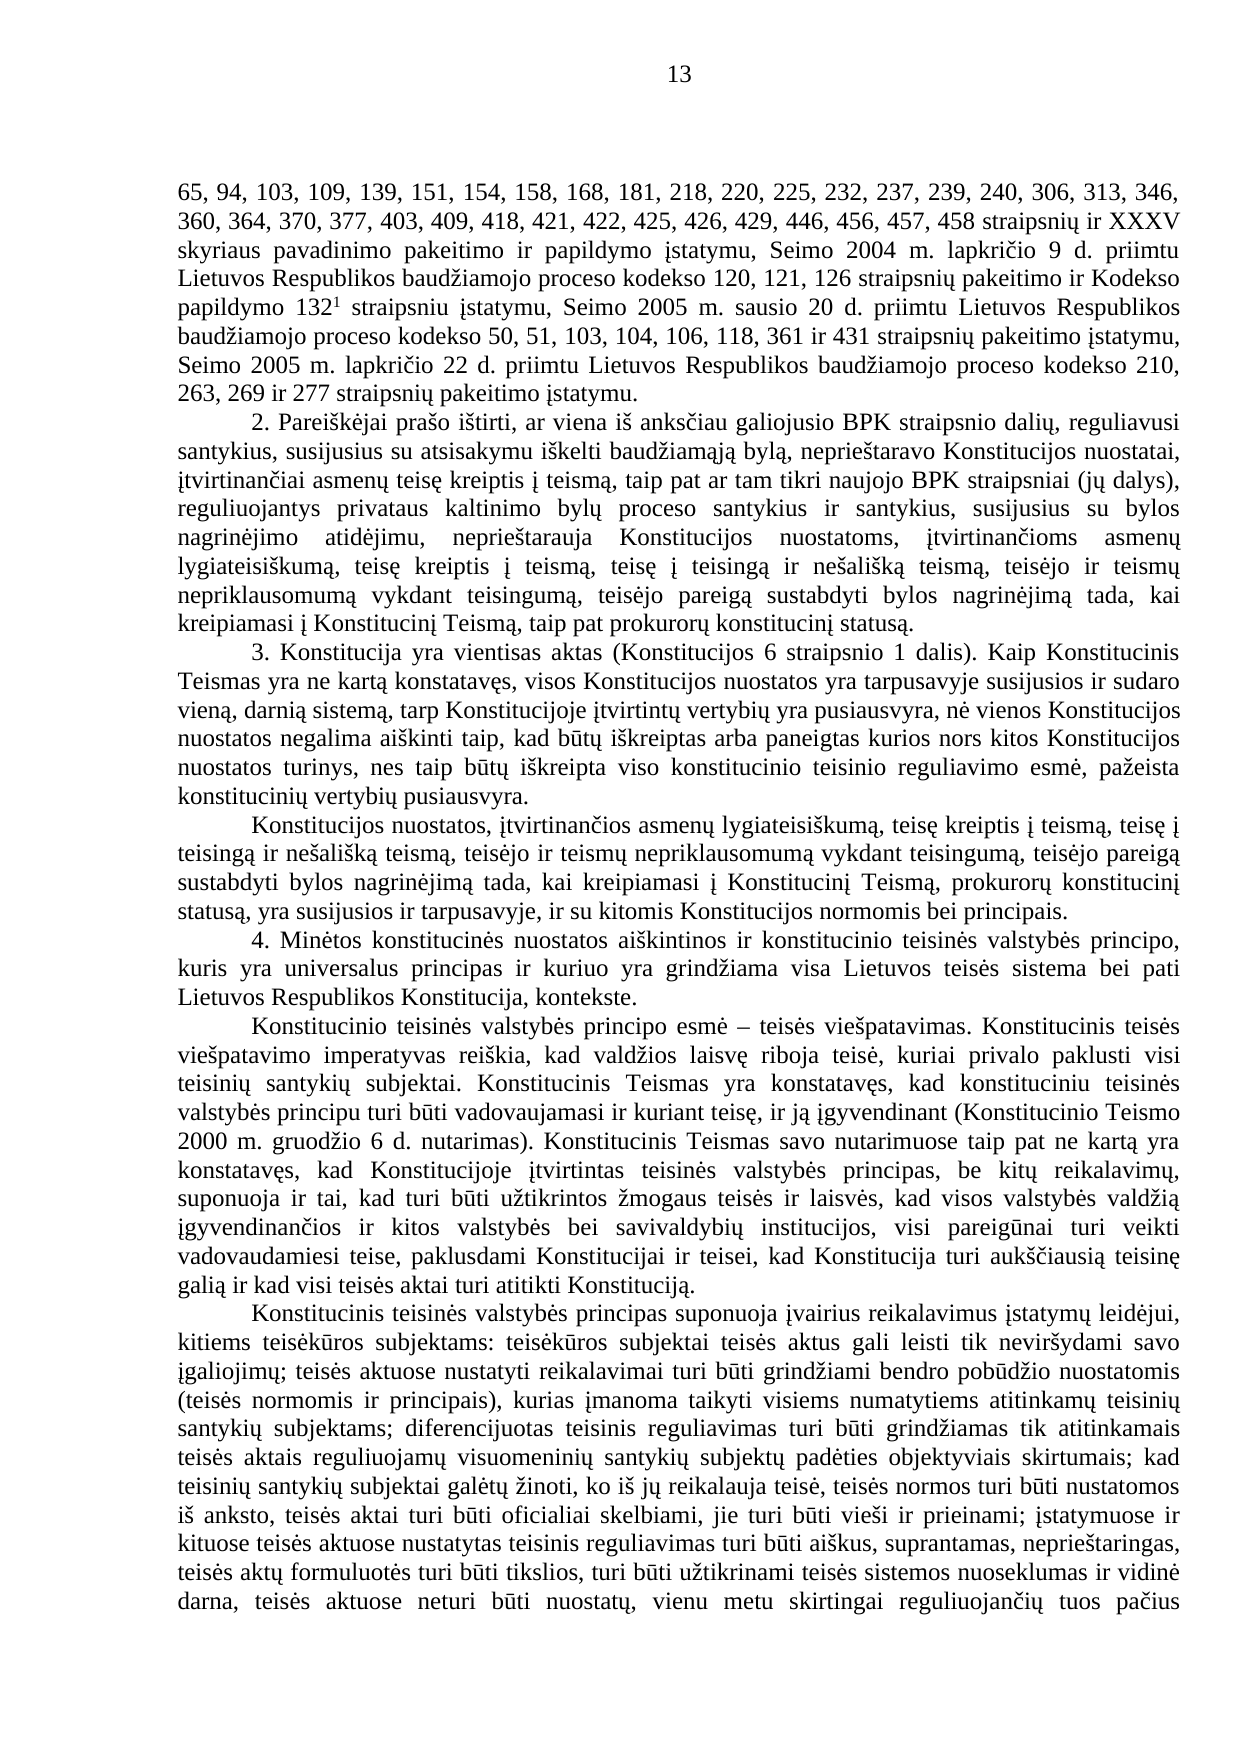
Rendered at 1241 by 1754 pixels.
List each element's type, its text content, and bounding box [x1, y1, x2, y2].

text 3. Konstitucija yra vientisas aktas (Konstitucijos 6 straipsnio 1 dalis). Kaip Konstitucinis Teismas yra ne kartą konstatavęs, visos Konstitucijos nuostatos yra tarpusavyje susijusios ir sudaro vieną, darnią sistemą, tarp Konstitucijoje įtvirtintų vertybių yra pusiausvyra, nė vienos Konstitucijos nuostatos negalima aiškinti taip, kad būtų iškreiptas arba paneigtas kurios nors kitos Konstitucijos nuostatos turinys, nes taip būtų iškreipta viso konstitucinio teisinio reguliavimo esmė, pažeista konstitucinių vertybių pusiausvyra. [177, 637, 1181, 810]
text Konstitucinio teisinės valstybės principo esmė – teisės viešpatavimas. Konstitucinis teisės viešpatavimo imperatyvas reiškia, kad valdžios laisvę riboja teisė, kuriai privalo paklusti visi teisinių santykių subjektai. Konstitucinis Teismas yra konstatavęs, kad konstituciniu teisinės valstybės principu turi būti vadovaujamasi ir kuriant teisę, ir ją įgyvendinant (Konstitucinio Teismo 2000 m. gruodžio 6 d. nutarimas). Konstitucinis Teismas savo nutarimuose taip pat ne kartą yra konstatavęs, kad Konstitucijoje įtvirtintas teisinės valstybės principas, be kitų reikalavimų, suponuoja ir tai, kad turi būti užtikrintos žmogaus teisės ir laisvės, kad visos valstybės valdžią įgyvendinančios ir kitos valstybės bei savivaldybių institucijos, visi pareigūnai turi veikti vadovaudamiesi teise, paklusdami Konstitucijai ir teisei, kad Konstitucija turi aukščiausią teisinę galią ir kad visi teisės aktai turi atitikti Konstituciją. [177, 1011, 1181, 1298]
text 65, 94, 103, 109, 139, 151, 154, 158, 168, 181, 218, 220, 225, 232, 237, 239, 240, 306, 313, 346, 360, 364, 370, 377, 403, 409, 418, 421, 422, 425, 426, 429, 446, 456, 457, 458 straipsnių ir XXXV skyriaus pavadinimo pakeitimo ir papildymo įstatymu, Seimo 2004 m. lapkričio 9 d. priimtu Lietuvos Respublikos baudžiamojo proceso kodekso 120, 121, 126 straipsnių pakeitimo ir Kodekso papildymo 1321 straipsniu įstatymu, Seimo 2005 m. sausio 20 d. priimtu Lietuvos Respublikos baudžiamojo proceso kodekso 50, 51, 103, 104, 106, 118, 361 ir 431 straipsnių pakeitimo įstatymu, Seimo 2005 m. lapkričio 22 d. priimtu Lietuvos Respublikos baudžiamojo proceso kodekso 210, 263, 269 ir 277 straipsnių pakeitimo įstatymu. [177, 177, 1181, 407]
text Konstitucijos nuostatos, įtvirtinančios asmenų lygiateisiškumą, teisę kreiptis į teismą, teisę į teisingą ir nešališką teismą, teisėjo ir teismų nepriklausomumą vykdant teisingumą, teisėjo pareigą sustabdyti bylos nagrinėjimą tada, kai kreipiamasi į Konstitucinį Teismą, prokurorų konstitucinį statusą, yra susijusios ir tarpusavyje, ir su kitomis Konstitucijos normomis bei principais. [177, 810, 1181, 925]
text Konstitucinis teisinės valstybės principas suponuoja įvairius reikalavimus įstatymų leidėjui, kitiems teisėkūros subjektams: teisėkūros subjektai teisės aktus gali leisti tik neviršydami savo įgaliojimų; teisės aktuose nustatyti reikalavimai turi būti grindžiami bendro pobūdžio nuostatomis (teisės normomis ir principais), kurias įmanoma taikyti visiems numatytiems atitinkamų teisinių santykių subjektams; diferencijuotas teisinis reguliavimas turi būti grindžiamas tik atitinkamais teisės aktais reguliuojamų visuomeninių santykių subjektų padėties objektyviais skirtumais; kad teisinių santykių subjektai galėtų žinoti, ko iš jų reikalauja teisė, teisės normos turi būti nustatomos iš anksto, teisės aktai turi būti oficialiai skelbiami, jie turi būti vieši ir prieinami; įstatymuose ir kituose teisės aktuose nustatytas teisinis reguliavimas turi būti aiškus, suprantamas, neprieštaringas, teisės aktų formuluotės turi būti tikslios, turi būti užtikrinami teisės sistemos nuoseklumas ir vidinė darna, teisės aktuose neturi būti nuostatų, vienu metu skirtingai reguliuojančių tuos pačius [177, 1298, 1181, 1615]
text 2. Pareiškėjai prašo ištirti, ar viena iš anksčiau galiojusio BPK straipsnio dalių, reguliavusi santykius, susijusius su atsisakymu iškelti baudžiamąją bylą, neprieštaravo Konstitucijos nuostatai, įtvirtinančiai asmenų teisę kreiptis į teismą, taip pat ar tam tikri naujojo BPK straipsniai (jų dalys), reguliuojantys privataus kaltinimo bylų proceso santykius ir santykius, susijusius su bylos nagrinėjimo atidėjimu, neprieštarauja Konstitucijos nuostatoms, įtvirtinančioms asmenų lygiateisiškumą, teisę kreiptis į teismą, teisę į teisingą ir nešališką teismą, teisėjo ir teismų nepriklausomumą vykdant teisingumą, teisėjo pareigą sustabdyti bylos nagrinėjimą tada, kai kreipiamasi į Konstitucinį Teismą, taip pat prokurorų konstitucinį statusą. [177, 407, 1181, 637]
text 4. Minėtos konstitucinės nuostatos aiškintinos ir konstitucinio teisinės valstybės principo, kuris yra universalus principas ir kuriuo yra grindžiama visa Lietuvos teisės sistema bei pati Lietuvos Respublikos Konstitucija, kontekste. [177, 925, 1181, 1011]
